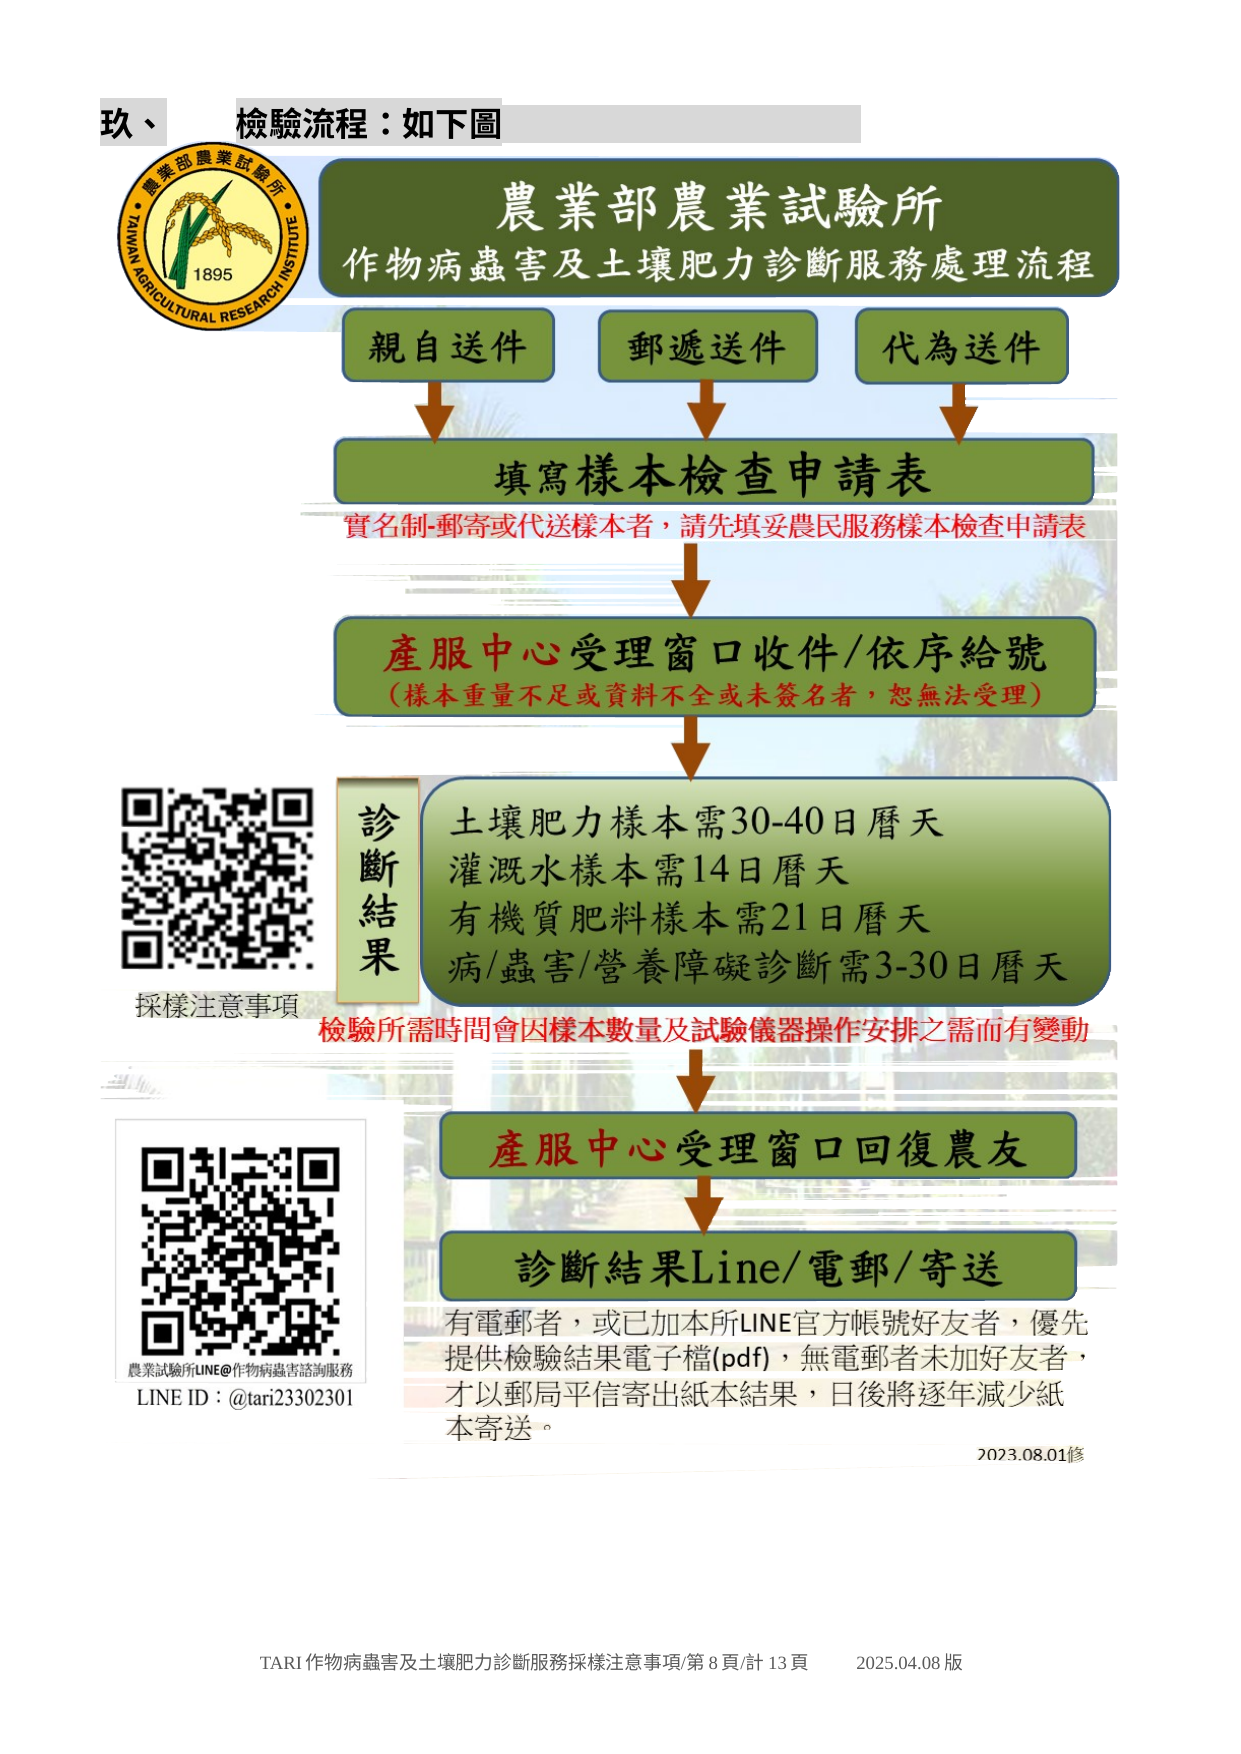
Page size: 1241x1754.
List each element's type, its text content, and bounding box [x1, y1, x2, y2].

text 玖、檢驗流程：如下圖 [100, 80, 1122, 142]
